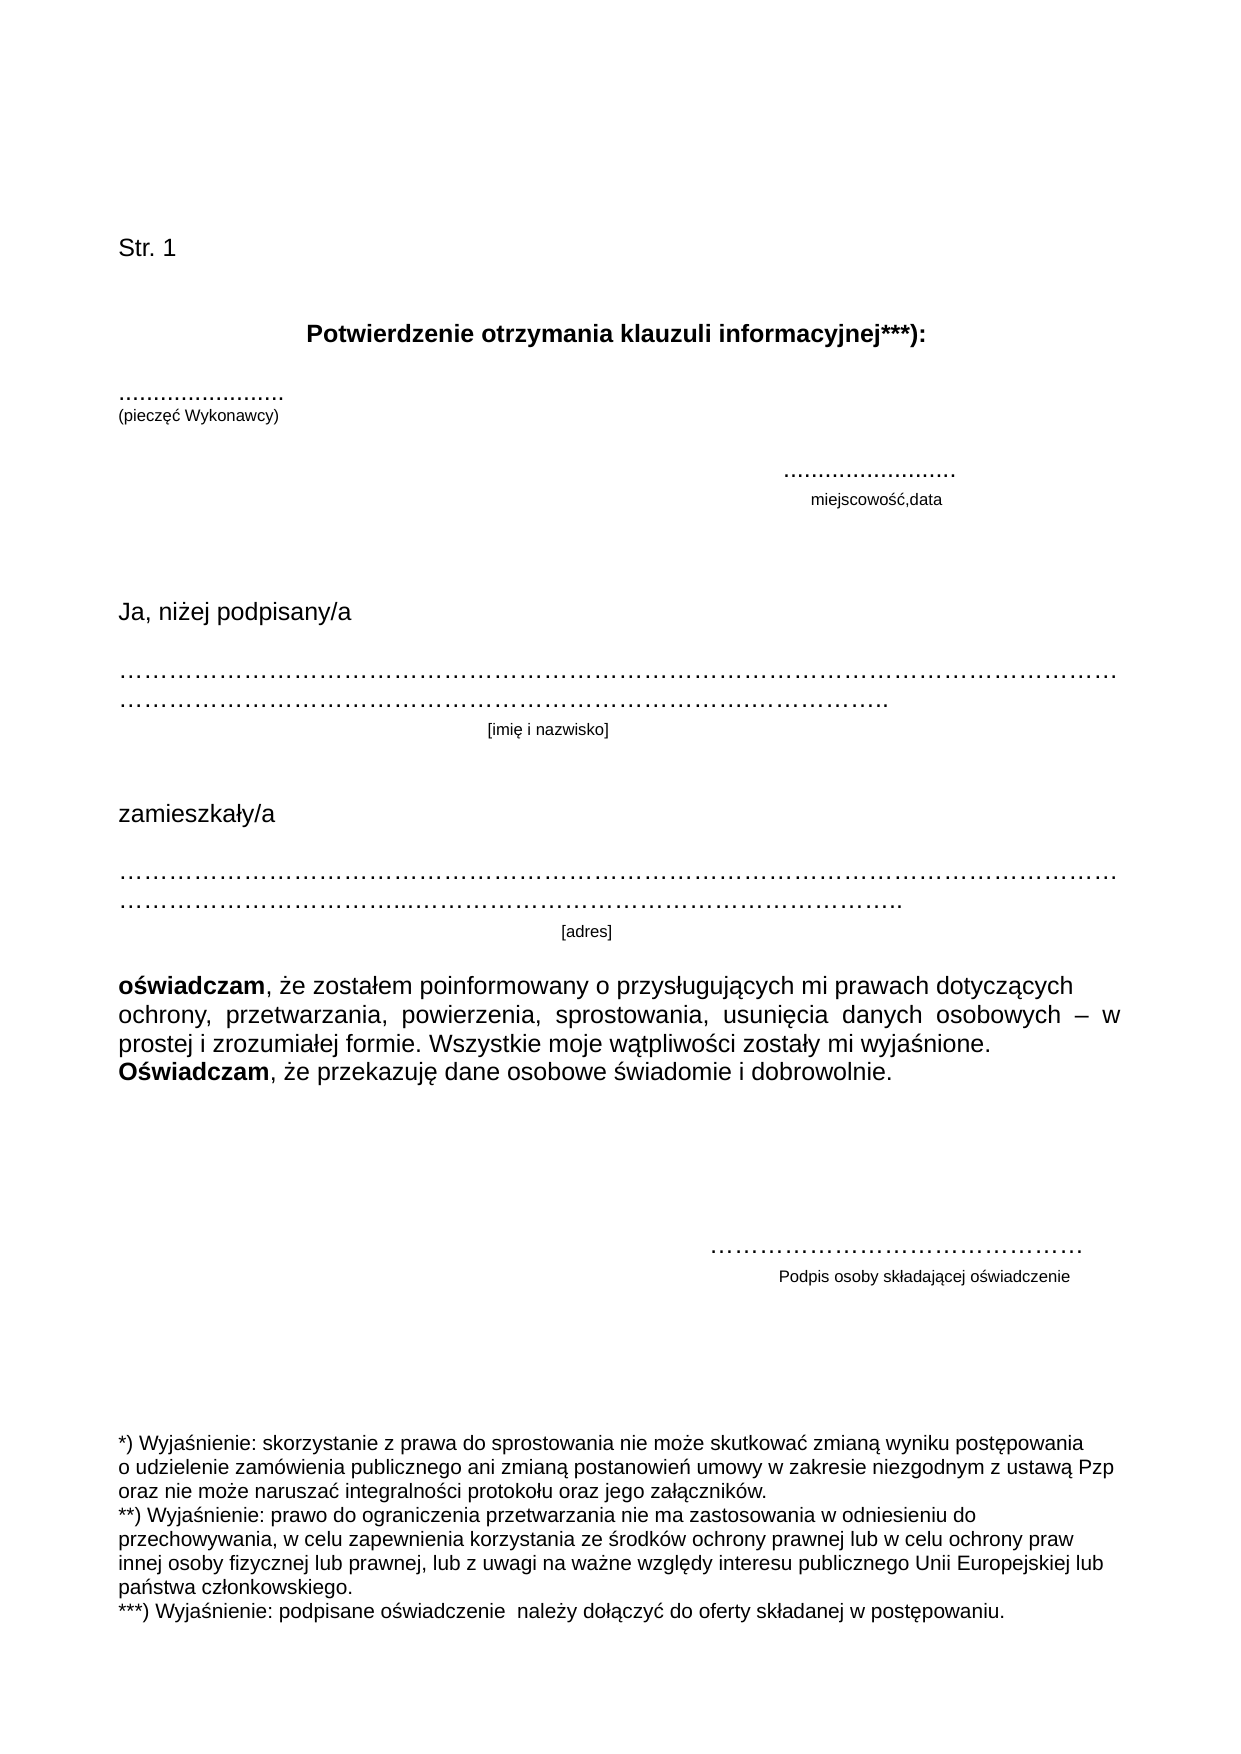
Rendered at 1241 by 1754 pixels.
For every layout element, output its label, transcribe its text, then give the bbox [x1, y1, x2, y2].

text oświadczam, że zostałem poinformowany o przysługujących mi prawach dotyczących [118, 971, 1122, 1000]
text Str. 1 [118, 233, 1122, 262]
text o udzielenie zamówienia publicznego ani zmianą postanowień umowy w zakresie niezgodnym z ustawą Pzp oraz nie może naruszać integralności protokołu oraz jego załączników. [118, 1455, 1122, 1503]
text zamieszkały/a [118, 798, 1122, 827]
text ……………………………………… [118, 1201, 1122, 1258]
text Podpis osoby składającej oświadczenie [118, 1258, 1122, 1287]
text ......................... [118, 453, 1122, 482]
text ........................ [118, 377, 1122, 406]
text Potwierdzenie otrzymania klauzuli informacyjnej***): [118, 319, 1122, 348]
text (pieczęć Wykonawcy) [118, 406, 1122, 425]
text …………………………………………………………………………………………………………………………………………………………………………….…………….. [118, 655, 1122, 712]
text [imię i nazwisko] [118, 712, 1122, 741]
text miejscowość,data [118, 482, 1122, 511]
text **) Wyjaśnienie: prawo do ograniczenia przetwarzania nie ma zastosowania w odniesieniu do przechowywania, w celu zapewnienia korzystania ze środków ochrony prawnej lub w celu ochrony praw innej osoby fizycznej lub prawnej, lub z uwagi na ważne względy interesu publicznego Unii Europejskiej lub państwa członkowskiego. [118, 1503, 1122, 1599]
text *) Wyjaśnienie: skorzystanie z prawa do sprostowania nie może skutkować zmianą wyniku postępowania [118, 1431, 1122, 1455]
text ***) Wyjaśnienie: podpisane oświadczenie należy dołączyć do oferty składanej w postępowaniu. [118, 1599, 1122, 1623]
text Oświadczam, że przekazuję dane osobowe świadomie i dobrowolnie. [118, 1057, 1122, 1086]
text ochrony, przetwarzania, powierzenia, sprostowania, usunięcia danych osobowych – w prostej i zrozumiałej formie. Wszystkie moje wątpliwości zostały mi wyjaśnione. [118, 1000, 1122, 1057]
text Ja, niżej podpisany/a [118, 597, 1122, 626]
text ………………………………………………………………………………………………………………………………………...………………………………………………….. [118, 856, 1122, 913]
text [adres] [118, 913, 1122, 942]
